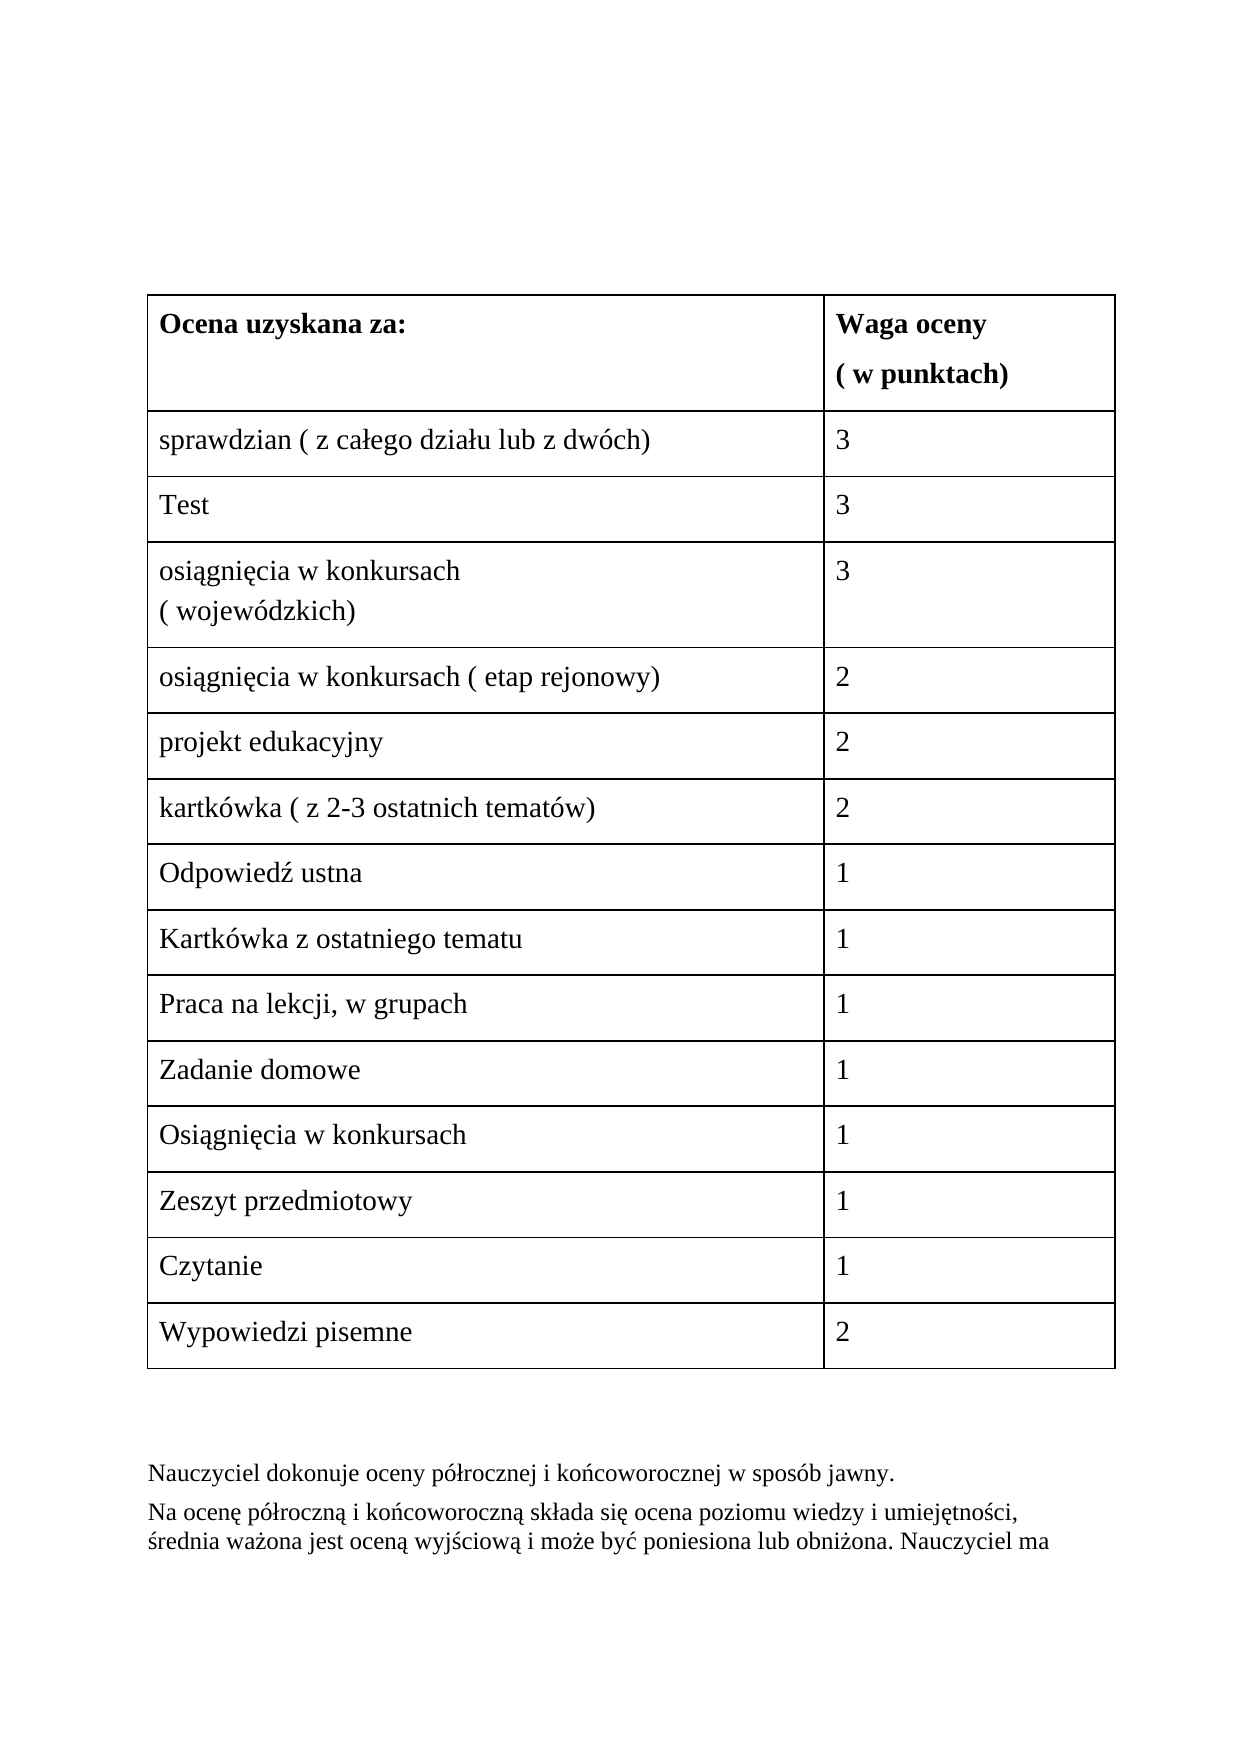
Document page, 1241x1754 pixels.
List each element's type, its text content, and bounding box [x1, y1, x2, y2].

table_header Ocena uzyskana za: [148, 296, 823, 410]
table_cell 1 [825, 1107, 1114, 1171]
table_header Waga oceny ( w punktach) [825, 296, 1114, 410]
table_cell Praca na lekcji, w grupach [148, 976, 823, 1040]
table_cell kartkówka ( z 2-3 ostatnich tematów) [148, 780, 823, 843]
table_cell 2 [825, 648, 1114, 712]
table_cell 3 [825, 543, 1114, 647]
table_cell Zadanie domowe [148, 1042, 823, 1105]
table_cell 1 [825, 976, 1114, 1040]
table_cell 2 [825, 714, 1114, 778]
text Nauczyciel dokonuje oceny półrocznej i końcoworocznej w sposób jawny. [148, 1458, 1093, 1487]
table_cell Test [148, 477, 823, 541]
table_cell 1 [825, 1238, 1114, 1302]
table_cell 1 [825, 911, 1114, 974]
table_cell Osiągnięcia w konkursach [148, 1107, 823, 1171]
table_cell projekt edukacyjny [148, 714, 823, 778]
table_cell Kartkówka z ostatniego tematu [148, 911, 823, 974]
table_cell 1 [825, 845, 1114, 909]
table_cell 2 [825, 1304, 1114, 1367]
table_cell Czytanie [148, 1238, 823, 1302]
table_cell 3 [825, 412, 1114, 476]
table_cell Zeszyt przedmiotowy [148, 1173, 823, 1236]
table_cell 2 [825, 780, 1114, 843]
table_cell osiągnięcia w konkursach ( wojewódzkich) [148, 543, 823, 647]
table_cell Wypowiedzi pisemne [148, 1304, 823, 1367]
table_cell 3 [825, 477, 1114, 541]
table_cell sprawdzian ( z całego działu lub z dwóch) [148, 412, 823, 476]
table_cell Odpowiedź ustna [148, 845, 823, 909]
table_cell 1 [825, 1042, 1114, 1105]
table_cell 1 [825, 1173, 1114, 1236]
text Na ocenę półroczną i końcoworoczną składa się ocena poziomu wiedzy i umiejętności, średnia ważona jest oceną wyjściową i może być poniesiona lub obniżona. Nauczyciel ma [148, 1497, 1093, 1554]
table_cell osiągnięcia w konkursach ( etap rejonowy) [148, 648, 823, 712]
